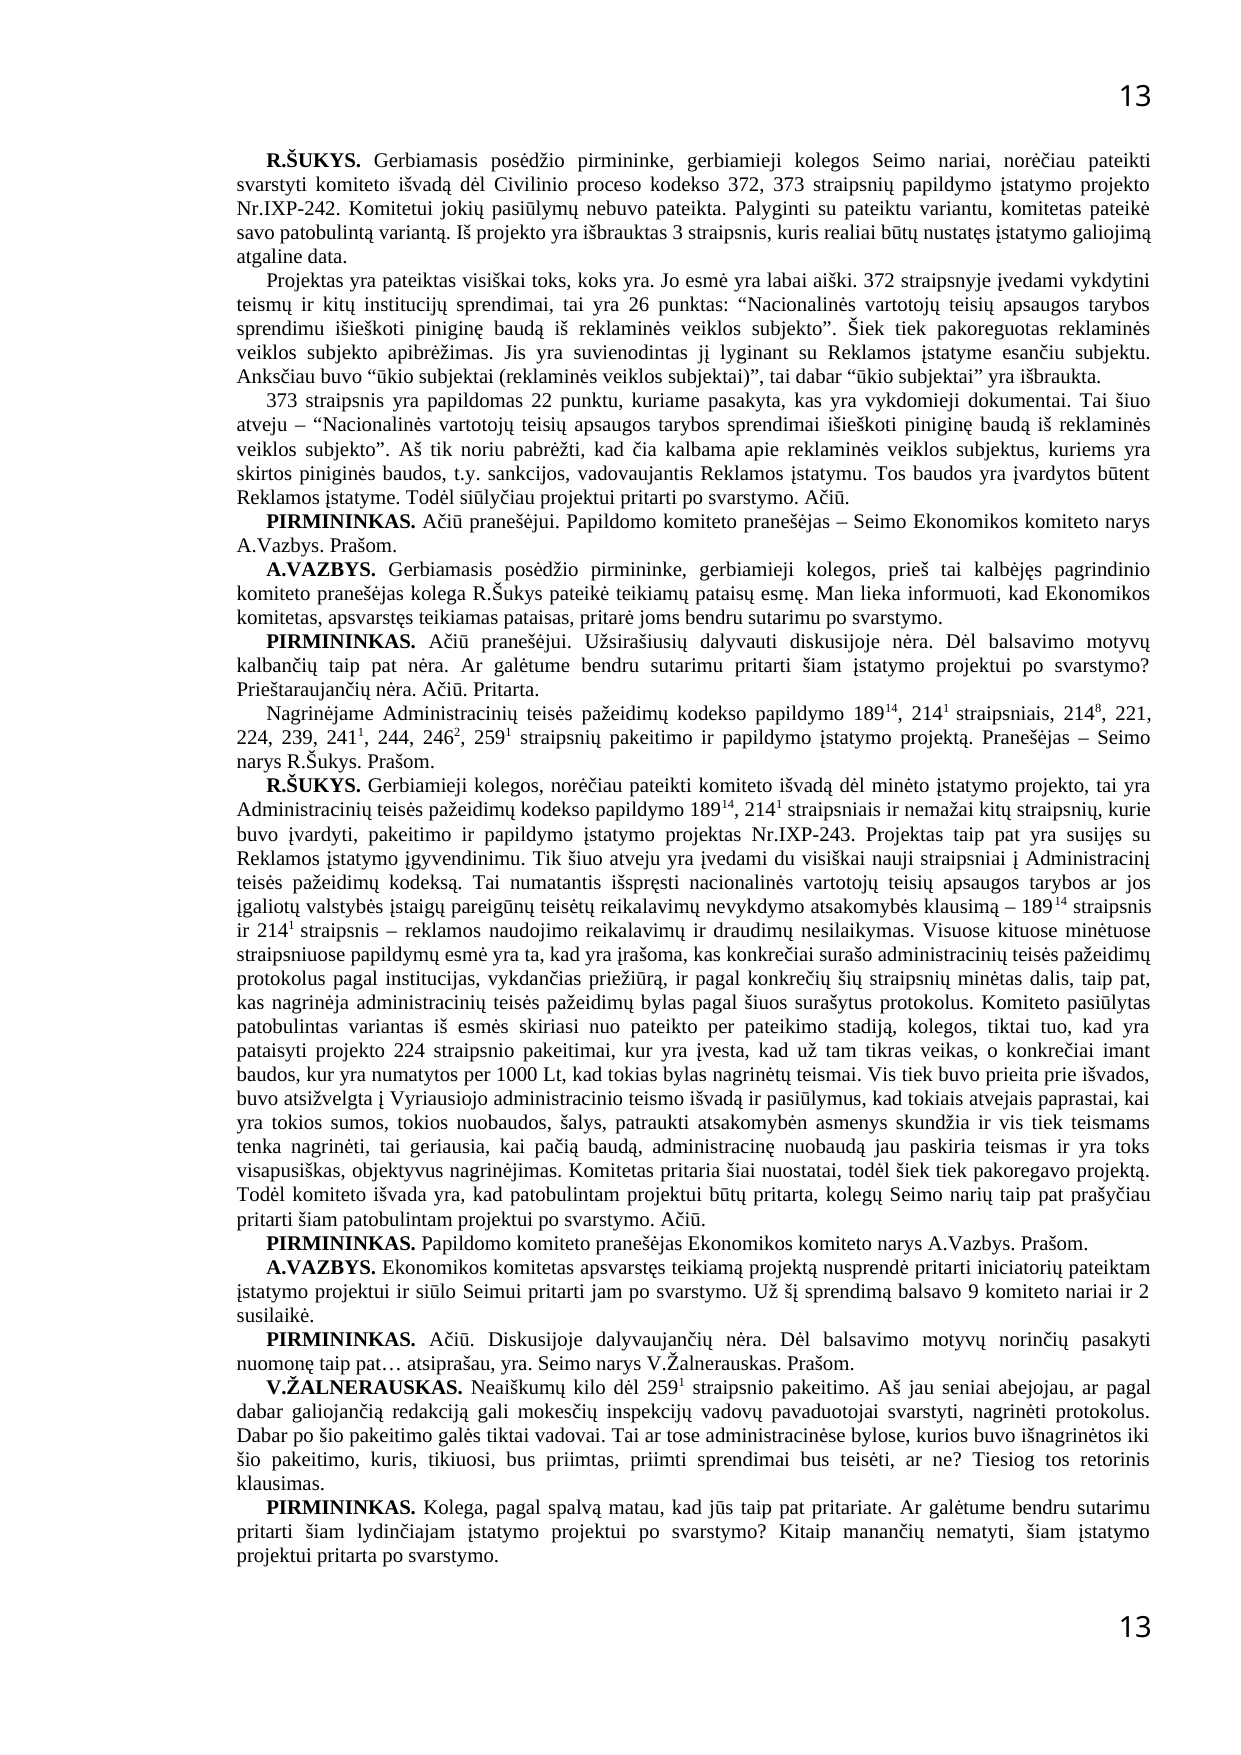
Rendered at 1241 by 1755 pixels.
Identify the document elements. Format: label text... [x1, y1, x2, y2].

text PIRMININKAS. Ačiū pranešėjui. Užsirašiusių dalyvauti diskusijoje nėra. Dėl balsavimo motyvų kalbančių taip pat nėra. Ar galėtume bendru sutarimu pritarti šiam įstatymo projektui po svarstymo? Prieštaraujančių nėra. Ačiū. Pritarta. [236, 629, 1152, 701]
text PIRMININKAS. Ačiū pranešėjui. Papildomo komiteto pranešėjas – Seimo Ekonomikos komiteto narys A.Vazbys. Prašom. [236, 509, 1152, 557]
text R.ŠUKYS. Gerbiamasis posėdžio pirmininke, gerbiamieji kolegos Seimo nariai, norėčiau pateikti svarstyti komiteto išvadą dėl Civilinio proceso kodekso 372, 373 straipsnių papildymo įstatymo projekto Nr.IXP-242. Komitetui jokių pasiūlymų nebuvo pateikta. Palyginti su pateiktu variantu, komitetas pateikė savo patobulintą variantą. Iš projekto yra išbrauktas 3 straipsnis, kuris realiai būtų nustatęs įstatymo galiojimą atgaline data. [236, 148, 1152, 268]
text V.ŽALNERAUSKAS. Neaiškumų kilo dėl 2591 straipsnio pakeitimo. Aš jau seniai abejojau, ar pagal dabar galiojančią redakciją gali mokesčių inspekcijų vadovų pavaduotojai svarstyti, nagrinėti protokolus. Dabar po šio pakeitimo galės tiktai vadovai. Tai ar tose administracinėse bylose, kurios buvo išnagrinėtos iki šio pakeitimo, kuris, tikiuosi, bus priimtas, priimti sprendimai bus teisėti, ar ne? Tiesiog tos retorinis klausimas. [236, 1375, 1152, 1495]
text 373 straipsnis yra papildomas 22 punktu, kuriame pasakyta, kas yra vykdomieji dokumentai. Tai šiuo atveju – “Nacionalinės vartotojų teisių apsaugos tarybos sprendimai išieškoti piniginę baudą iš reklaminės veiklos subjekto”. Aš tik noriu pabrėžti, kad čia kalbama apie reklaminės veiklos subjektus, kuriems yra skirtos piniginės baudos, t.y. sankcijos, vadovaujantis Reklamos įstatymu. Tos baudos yra įvardytos būtent Reklamos įstatyme. Todėl siūlyčiau projektui pritarti po svarstymo. Ačiū. [236, 388, 1152, 509]
text Projektas yra pateiktas visiškai toks, koks yra. Jo esmė yra labai aiški. 372 straipsnyje įvedami vykdytini teismų ir kitų institucijų sprendimai, tai yra 26 punktas: “Nacionalinės vartotojų teisių apsaugos tarybos sprendimu išieškoti piniginę baudą iš reklaminės veiklos subjekto”. Šiek tiek pakoreguotas reklaminės veiklos subjekto apibrėžimas. Jis yra suvienodintas jį lyginant su Reklamos įstatyme esančiu subjektu. Anksčiau buvo “ūkio subjektai (reklaminės veiklos subjektai)”, tai dabar “ūkio subjektai” yra išbraukta. [236, 268, 1152, 388]
text Nagrinėjame Administracinių teisės pažeidimų kodekso papildymo 18914, 2141 straipsniais, 2148, 221, 224, 239, 2411, 244, 2462, 2591 straipsnių pakeitimo ir papildymo įstatymo projektą. Pranešėjas – Seimo narys R.Šukys. Prašom. [236, 701, 1152, 773]
text A.VAZBYS. Gerbiamasis posėdžio pirmininke, gerbiamieji kolegos, prieš tai kalbėjęs pagrindinio komiteto pranešėjas kolega R.Šukys pateikė teikiamų pataisų esmę. Man lieka informuoti, kad Ekonomikos komitetas, apsvarstęs teikiamas pataisas, pritarė joms bendru sutarimu po svarstymo. [236, 557, 1152, 629]
text PIRMININKAS. Ačiū. Diskusijoje dalyvaujančių nėra. Dėl balsavimo motyvų norinčių pasakyti nuomonę taip pat… atsiprašau, yra. Seimo narys V.Žalnerauskas. Prašom. [236, 1327, 1152, 1375]
text R.ŠUKYS. Gerbiamieji kolegos, norėčiau pateikti komiteto išvadą dėl minėto įstatymo projekto, tai yra Administracinių teisės pažeidimų kodekso papildymo 18914, 2141 straipsniais ir nemažai kitų straipsnių, kurie buvo įvardyti, pakeitimo ir papildymo įstatymo projektas Nr.IXP-243. Projektas taip pat yra susijęs su Reklamos įstatymo įgyvendinimu. Tik šiuo atveju yra įvedami du visiškai nauji straipsniai į Administracinį teisės pažeidimų kodeksą. Tai numatantis išspręsti nacionalinės vartotojų teisių apsaugos tarybos ar jos įgaliotų valstybės įstaigų pareigūnų teisėtų reikalavimų nevykdymo atsakomybės klausimą – 18914 straipsnis ir 2141 straipsnis – reklamos naudojimo reikalavimų ir draudimų nesilaikymas. Visuose kituose minėtuose straipsniuose papildymų esmė yra ta, kad yra įrašoma, kas konkrečiai surašo administracinių teisės pažeidimų protokolus pagal institucijas, vykdančias priežiūrą, ir pagal konkrečių šių straipsnių minėtas dalis, taip pat, kas nagrinėja administracinių teisės pažeidimų bylas pagal šiuos surašytus protokolus. Komiteto pasiūlytas patobulintas variantas iš esmės skiriasi nuo pateikto per pateikimo stadiją, kolegos, tiktai tuo, kad yra pataisyti projekto 224 straipsnio pakeitimai, kur yra įvesta, kad už tam tikras veikas, o konkrečiai imant baudos, kur yra numatytos per 1000 Lt, kad tokias bylas nagrinėtų teismai. Vis tiek buvo prieita prie išvados, buvo atsižvelgta į Vyriausiojo administracinio teismo išvadą ir pasiūlymus, kad tokiais atvejais paprastai, kai yra tokios sumos, tokios nuobaudos, šalys, patraukti atsakomybėn asmenys skundžia ir vis tiek teismams tenka nagrinėti, tai geriausia, kai pačią baudą, administracinę nuobaudą jau paskiria teismas ir yra toks visapusiškas, objektyvus nagrinėjimas. Komitetas pritaria šiai nuostatai, todėl šiek tiek pakoregavo projektą. Todėl komiteto išvada yra, kad patobulintam projektui būtų pritarta, kolegų Seimo narių taip pat prašyčiau pritarti šiam patobulintam projektui po svarstymo. Ačiū. [236, 773, 1152, 1231]
text PIRMININKAS. Kolega, pagal spalvą matau, kad jūs taip pat pritariate. Ar galėtume bendru sutarimu pritarti šiam lydinčiajam įstatymo projektui po svarstymo? Kitaip manančių nematyti, šiam įstatymo projektui pritarta po svarstymo. [236, 1495, 1152, 1567]
text A.VAZBYS. Ekonomikos komitetas apsvarstęs teikiamą projektą nusprendė pritarti iniciatorių pateiktam įstatymo projektui ir siūlo Seimui pritarti jam po svarstymo. Už šį sprendimą balsavo 9 komiteto nariai ir 2 susilaikė. [236, 1254, 1152, 1327]
text PIRMININKAS. Papildomo komiteto pranešėjas Ekonomikos komiteto narys A.Vazbys. Prašom. [236, 1231, 1152, 1254]
